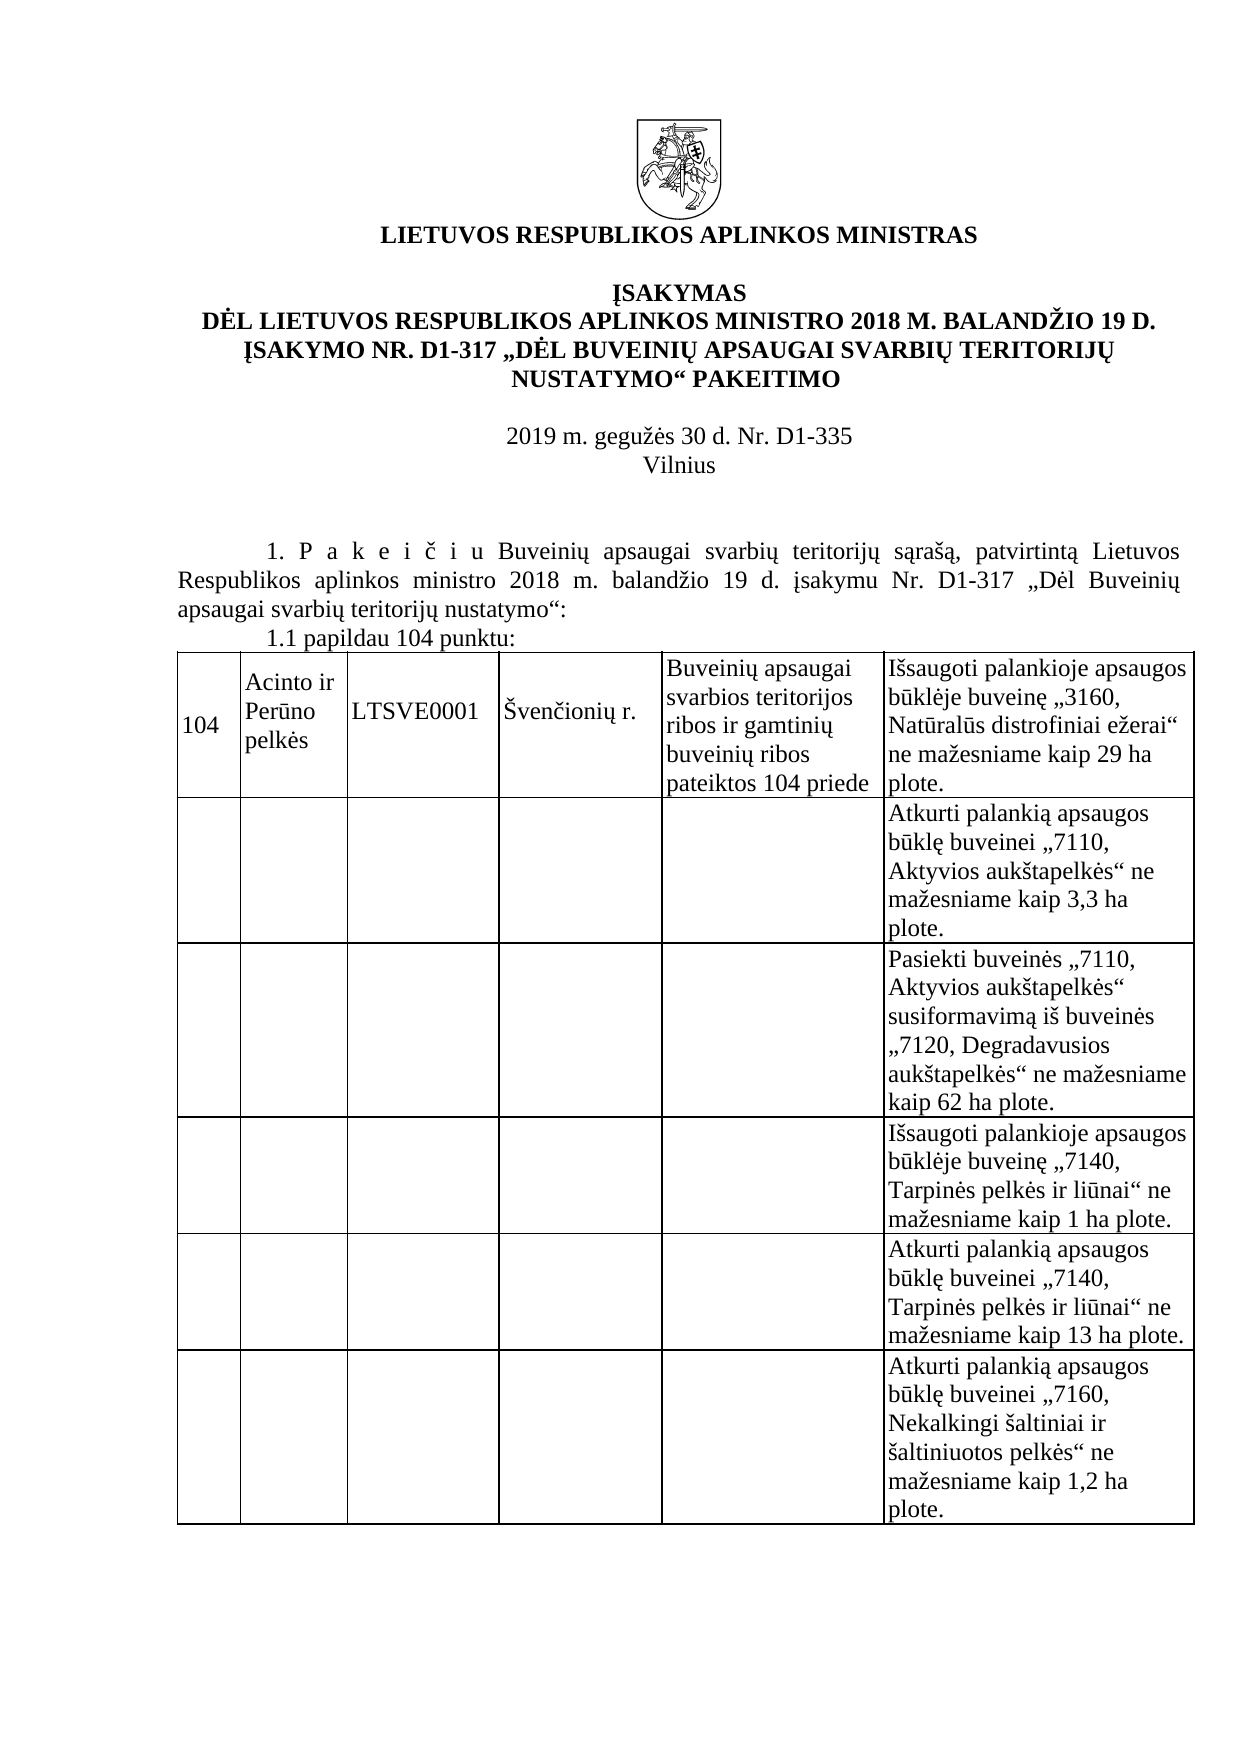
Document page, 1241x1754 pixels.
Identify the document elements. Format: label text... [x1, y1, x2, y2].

table_cell Pasiekti buveinės „7110, Aktyvios aukštapelkės“ susiformavimą iš buveinės „7120, Degradavusios aukštapelkės“ ne mažesniame kaip 62 ha plote. [885, 944, 1193, 1116]
table_header Acinto ir Perūno pelkės [241, 653, 347, 797]
table_cell [241, 798, 347, 942]
table_cell [663, 1118, 883, 1233]
table_cell [178, 1234, 240, 1349]
table_cell [178, 1351, 240, 1523]
table_cell [500, 798, 661, 942]
table_cell [348, 944, 498, 1116]
table_cell [348, 1351, 498, 1523]
table_cell [663, 798, 883, 942]
table_cell Atkurti palankią apsaugos būklę buveinei „7110, Aktyvios aukštapelkės“ ne mažesniame kaip 3,3 ha plote. [885, 798, 1193, 942]
table_cell Atkurti palankią apsaugos būklę buveinei „7140, Tarpinės pelkės ir liūnai“ ne mažesniame kaip 13 ha plote. [885, 1234, 1193, 1349]
table_cell [500, 1118, 661, 1233]
table_cell [178, 798, 240, 942]
table_header 104 [178, 653, 240, 797]
text 1. P a k e i č i u Buveinių apsaugai svarbių teritorijų sąrašą, patvirtintą Lietuvos Respublikos aplinkos ministro 2018 m. balandžio 19 d. įsakymu Nr. D1-317 „Dėl Buveinių apsaugai svarbių teritorijų nustatymo“: [177, 536, 1181, 623]
table_header Buveinių apsaugai svarbios teritorijos ribos ir gamtinių buveinių ribos pateiktos 104 priede [663, 653, 883, 797]
table_cell [348, 798, 498, 942]
text 1.1 papildau 104 punktu: [177, 623, 1181, 651]
text 2019 m. gegužės 30 d. Nr. D1-335 [177, 421, 1181, 450]
table_cell [178, 1118, 240, 1233]
table_cell [348, 1118, 498, 1233]
text DĖL LIETUVOS RESPUBLIKOS APLINKOS MINISTRO 2018 M. BALANDŽIO 19 D. ĮSAKYMO NR. D1-317 „DĖL BUVEINIŲ apsaugai svarbių teritorijų NUSTATYmo“ PAKEITIMO [177, 306, 1181, 393]
text Vilnius [177, 450, 1181, 508]
table_cell [663, 1234, 883, 1349]
table_cell Išsaugoti palankioje apsaugos būklėje buveinę „7140, Tarpinės pelkės ir liūnai“ ne mažesniame kaip 1 ha plote. [885, 1118, 1193, 1233]
table_header Švenčionių r. [500, 653, 661, 797]
table_cell [500, 1351, 661, 1523]
table_cell Atkurti palankią apsaugos būklę buveinei „7160, Nekalkingi šaltiniai ir šaltiniuotos pelkės“ ne mažesniame kaip 1,2 ha plote. [885, 1351, 1193, 1523]
table_cell [241, 1118, 347, 1233]
table_cell [178, 944, 240, 1116]
table_cell [241, 1234, 347, 1349]
table_cell [500, 944, 661, 1116]
table_header Išsaugoti palankioje apsaugos būklėje buveinę „3160, Natūralūs distrofiniai ežerai“ ne mažesniame kaip 29 ha plote. [885, 653, 1193, 797]
table_cell [663, 944, 883, 1116]
table_cell [348, 1234, 498, 1349]
table_cell [663, 1351, 883, 1523]
text ĮSAKYMAS [177, 278, 1181, 306]
table_cell [241, 944, 347, 1116]
table_cell [500, 1234, 661, 1349]
table_cell [241, 1351, 347, 1523]
table_header LTSVE0001 [348, 653, 498, 797]
text LIETUVOS RESPUBLIKOS APLINKOS MINISTRAS [177, 220, 1181, 249]
